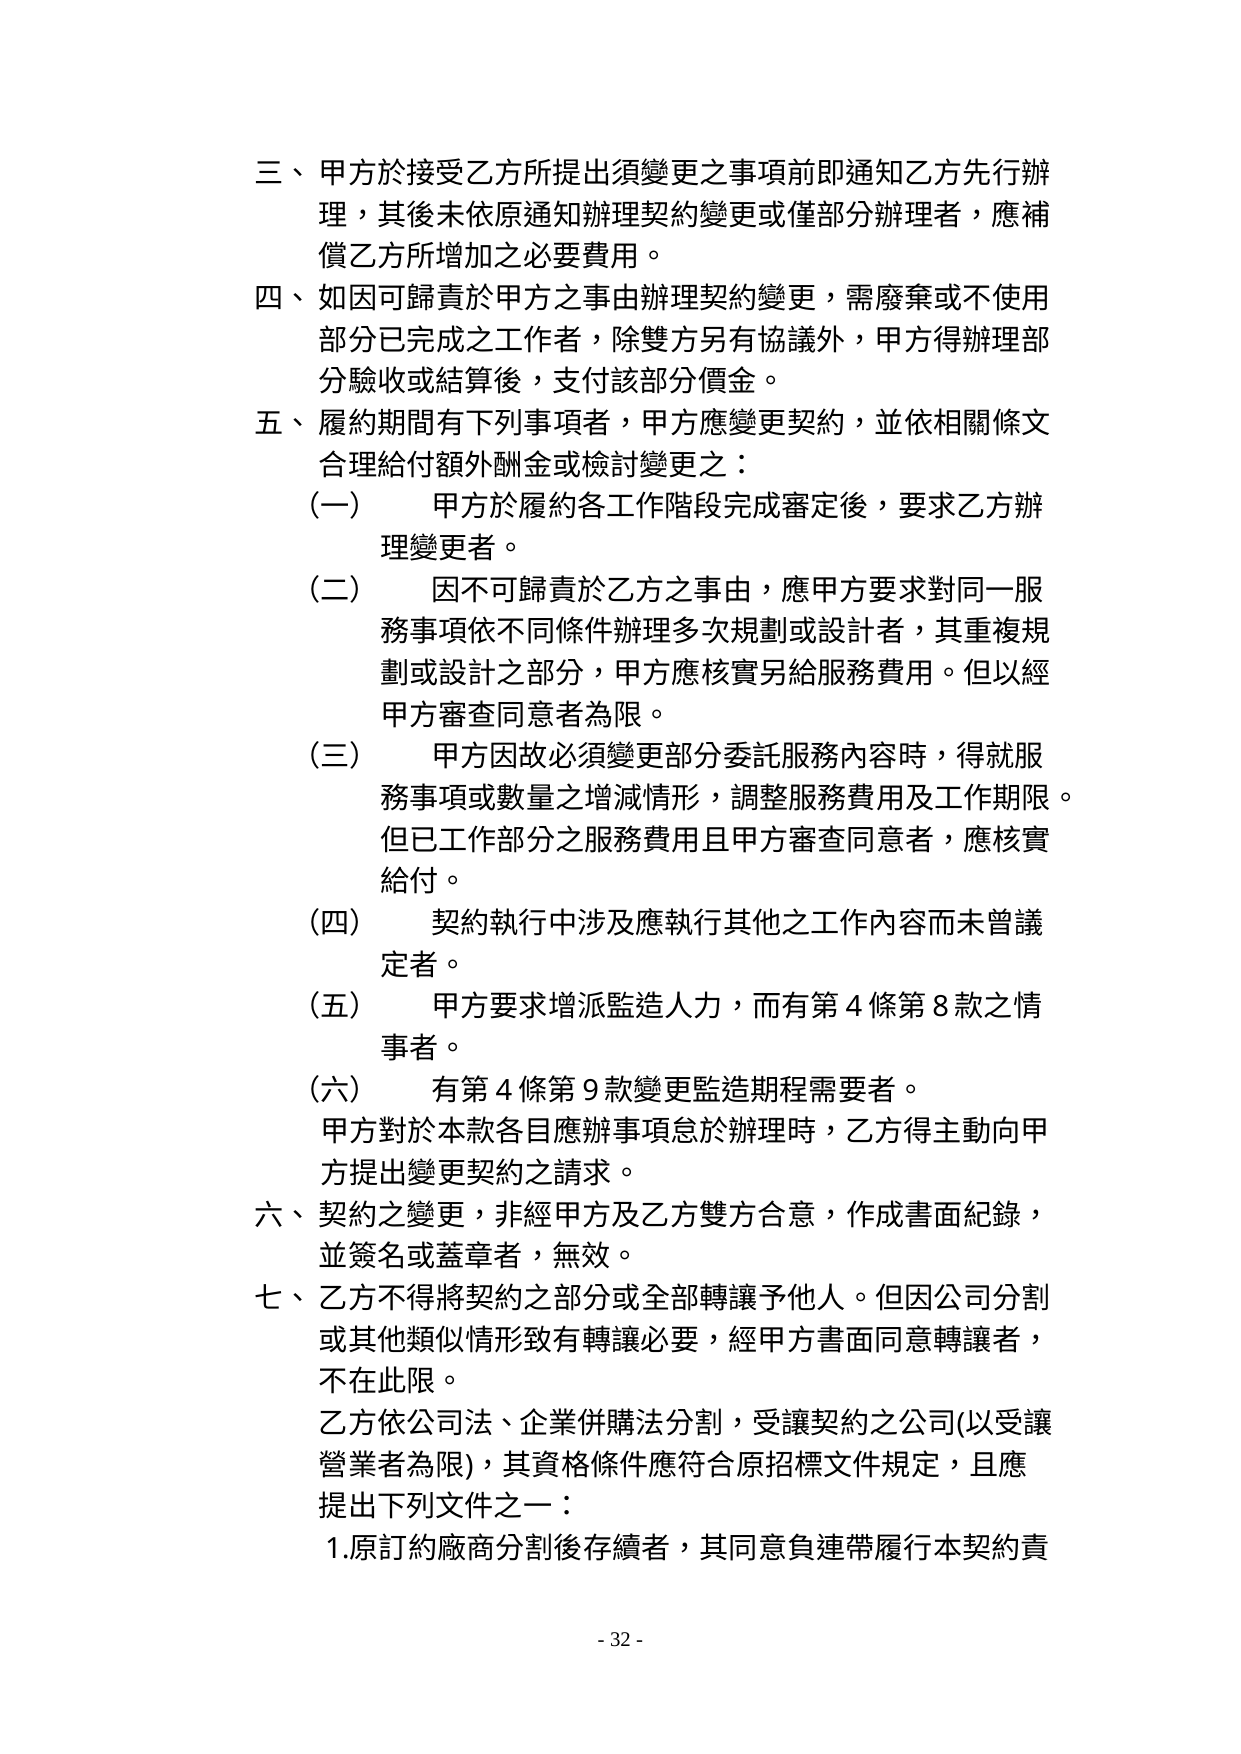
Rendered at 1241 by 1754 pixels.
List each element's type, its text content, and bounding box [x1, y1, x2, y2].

list 契約之變更，非經甲方及乙方雙方合意，作成書面紀錄，並簽名或蓋章者，無效。 [254, 1192, 1053, 1275]
list 甲方要求增派監造人力，而有第4條第8款之情事者。 [291, 983, 1053, 1067]
list 如因可歸責於甲方之事由辦理契約變更，需廢棄或不使用部分已完成之工作者，除雙方另有協議外，甲方得辦理部分驗收或結算後，支付該部分價金。 [254, 275, 1053, 400]
list 契約執行中涉及應執行其他之工作內容而未曾議定者。 [291, 900, 1053, 983]
list 甲方於接受乙方所提出須變更之事項前即通知乙方先行辦理，其後未依原通知辦理契約變更或僅部分辦理者，應補償乙方所增加之必要費用。 [254, 150, 1053, 275]
list 有第4條第9款變更監造期程需要者。 [291, 1067, 1053, 1108]
list 因不可歸責於乙方之事由，應甲方要求對同一服務事項依不同條件辦理多次規劃或設計者，其重複規劃或設計之部分，甲方應核實另給服務費用。但以經甲方審查同意者為限。 [291, 567, 1053, 733]
text 乙方依公司法、企業併購法分割，受讓契約之公司(以受讓營業者為限)，其資格條件應符合原招標文件規定，且應提出下列文件之一： [319, 1400, 1053, 1525]
text 1.原訂約廠商分割後存續者，其同意負連帶履行本契約責 [325, 1525, 1053, 1567]
list 甲方於履約各工作階段完成審定後，要求乙方辦理變更者。 [291, 483, 1053, 567]
list 履約期間有下列事項者，甲方應變更契約，並依相關條文合理給付額外酬金或檢討變更之： [254, 400, 1053, 483]
list 甲方因故必須變更部分委託服務內容時，得就服務事項或數量之增減情形，調整服務費用及工作期限。但已工作部分之服務費用且甲方審查同意者，應核實給付。 [291, 733, 1053, 900]
text 甲方對於本款各目應辦事項怠於辦理時，乙方得主動向甲方提出變更契約之請求。 [320, 1108, 1053, 1192]
list 乙方不得將契約之部分或全部轉讓予他人。但因公司分割或其他類似情形致有轉讓必要，經甲方書面同意轉讓者，不在此限。 [254, 1275, 1053, 1400]
